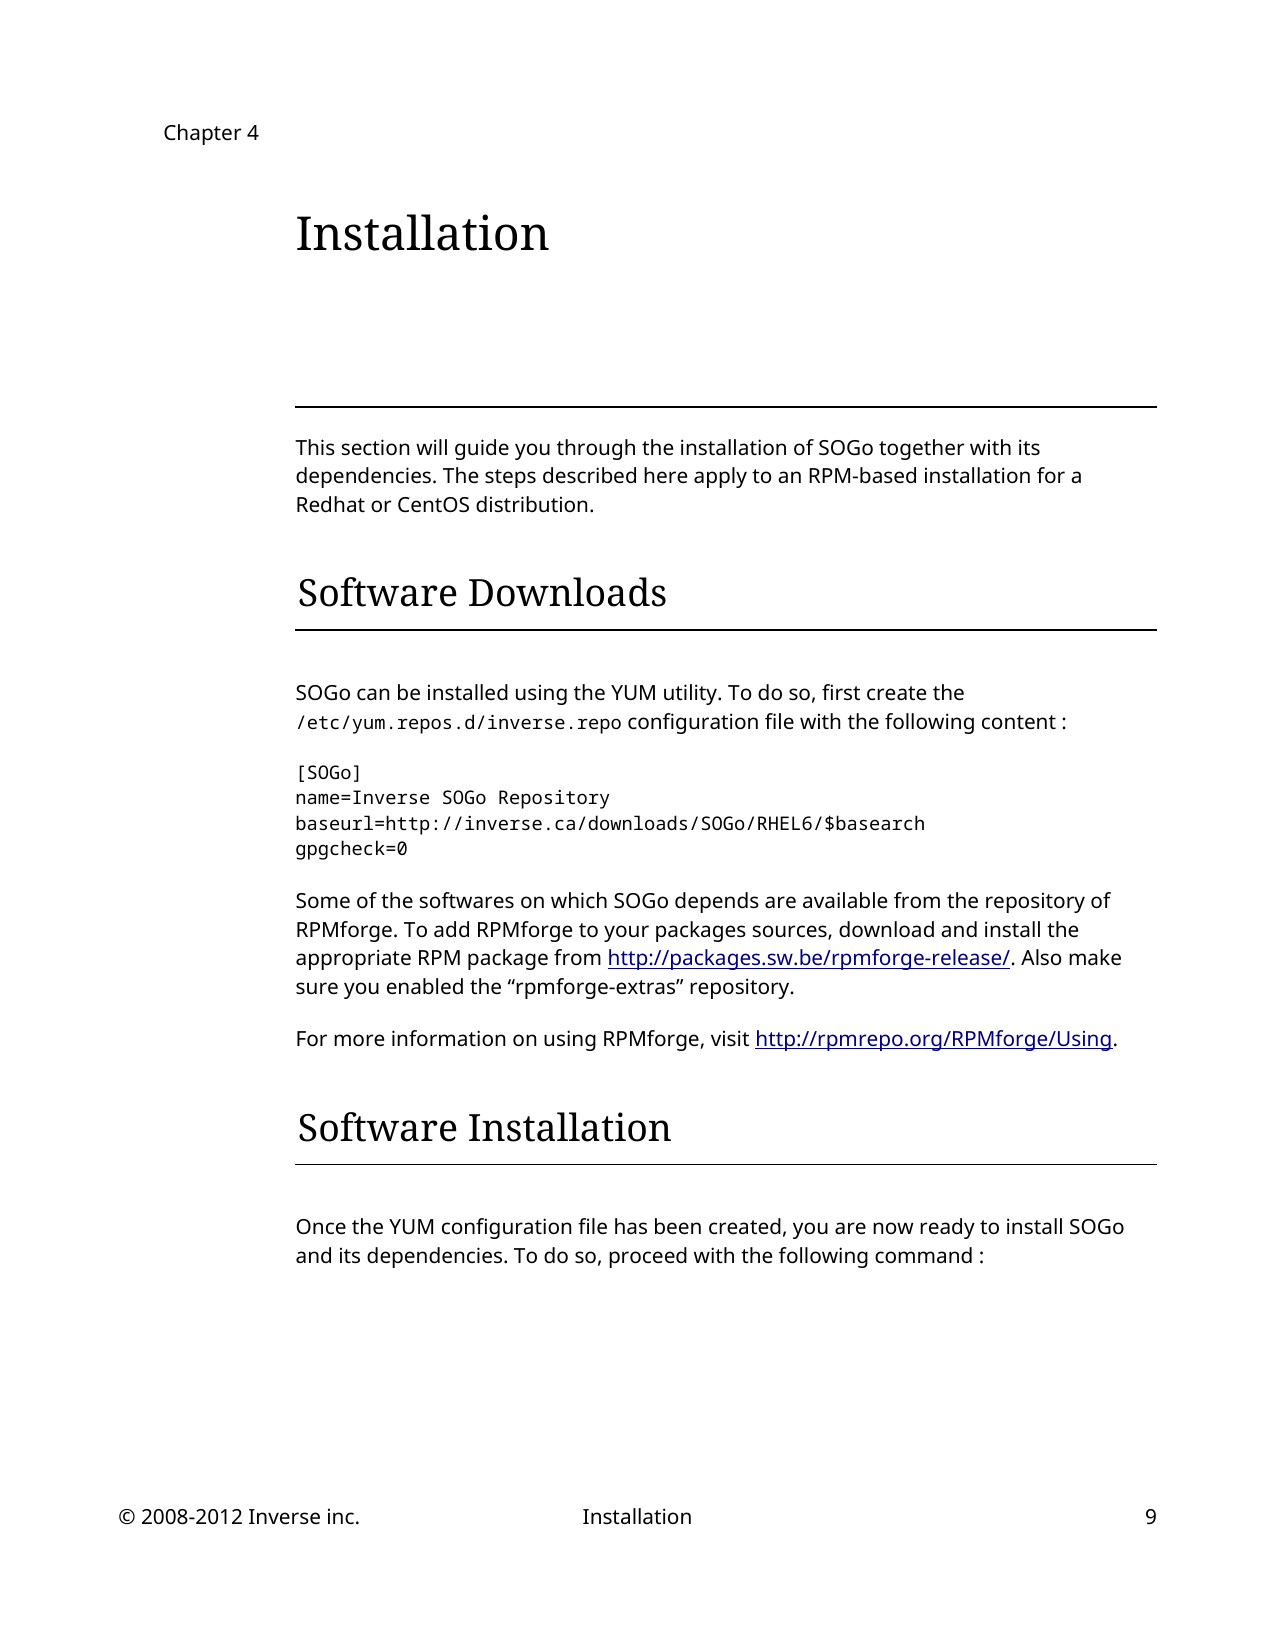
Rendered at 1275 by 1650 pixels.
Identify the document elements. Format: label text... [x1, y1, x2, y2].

subtitle Installation [295, 201, 1157, 406]
text Once the YUM configuration file has been created, you are now ready to install SOGo and its dependencies. To do so, proceed with the following command : [295, 1212, 1157, 1269]
text name=Inverse SOGo Repository [295, 784, 1157, 810]
text baseurl=http://inverse.ca/downloads/SOGo/RHEL6/$basearch [295, 810, 1157, 836]
text SOGo can be installed using the YUM utility. To do so, first create the /etc/yum.repos.d/inverse.repo configuration file with the following content : [295, 678, 1157, 735]
text [SOGo] [295, 759, 1157, 784]
text This section will guide you through the installation of SOGo together with its dependencies. The steps described here apply to an RPM-based installation for a Redhat or CentOS distribution. [295, 433, 1157, 518]
text Some of the softwares on which SOGo depends are available from the repository of RPMforge. To add RPMforge to your packages sources, download and install the appropriate RPM package from http://packages.sw.be/rpmforge-release/. Also make sure you enabled the “rpmforge-extras” repository. [295, 887, 1157, 1000]
subtitle Software Downloads [295, 567, 1157, 629]
subtitle Software Installation [295, 1101, 1157, 1164]
text gpgcheck=0 [295, 836, 1157, 887]
text For more information on using RPMforge, visit http://rpmrepo.org/RPMforge/Using. [295, 1024, 1157, 1052]
